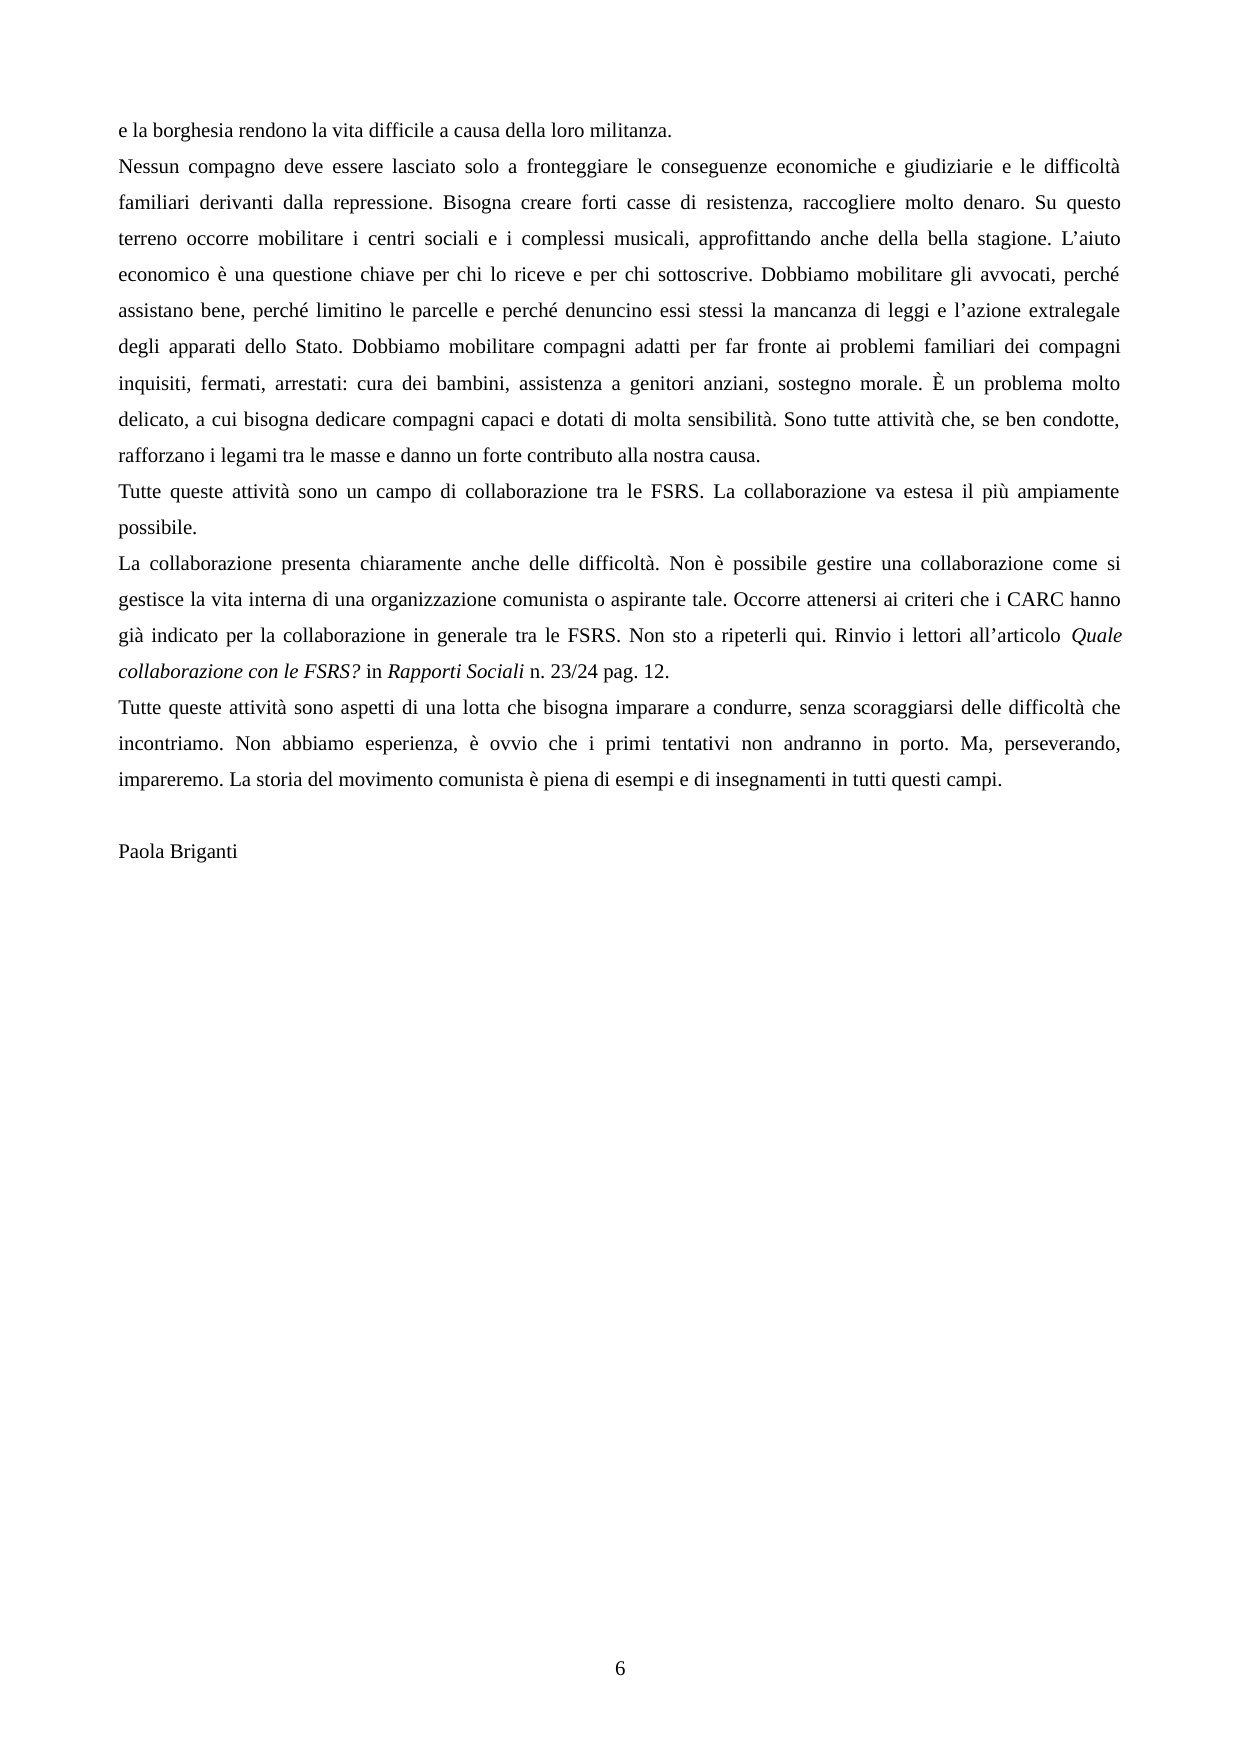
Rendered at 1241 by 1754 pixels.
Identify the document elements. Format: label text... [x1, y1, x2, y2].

text La collaborazione presenta chiaramente anche delle difficoltà. Non è possibile gestire una collaborazione come si gestisce la vita interna di una organizzazione comunista o aspirante tale. Occorre attenersi ai criteri che i CARC hanno già indicato per la collaborazione in generale tra le FSRS. Non sto a ripeterli qui. Rinvio i lettori all’articolo Quale collaborazione con le FSRS? in Rapporti Sociali n. 23/24 pag. 12. [118, 551, 1122, 683]
text e la borghesia rendono la vita difficile a causa della loro militanza. [118, 118, 1122, 142]
text Tutte queste attività sono aspetti di una lotta che bisogna imparare a condurre, senza scoraggiarsi delle difficoltà che incontriamo. Non abbiamo esperienza, è ovvio che i primi tentativi non andranno in porto. Ma, perseverando, impareremo. La storia del movimento comunista è piena di esempi e di insegnamenti in tutti questi campi. [118, 695, 1122, 791]
text Paola Briganti [118, 839, 1122, 863]
text Nessun compagno deve essere lasciato solo a fronteggiare le conseguenze economiche e giudiziarie e le difficoltà familiari derivanti dalla repressione. Bisogna creare forti casse di resistenza, raccogliere molto denaro. Su questo terreno occorre mobilitare i centri sociali e i complessi musicali, approfittando anche della bella stagione. L’aiuto economico è una questione chiave per chi lo riceve e per chi sottoscrive. Dobbiamo mobilitare gli avvocati, perché assistano bene, perché limitino le parcelle e perché denuncino essi stessi la mancanza di leggi e l’azione extralegale degli apparati dello Stato. Dobbiamo mobilitare compagni adatti per far fronte ai problemi familiari dei compagni inquisiti, fermati, arrestati: cura dei bambini, assistenza a genitori anziani, sostegno morale. È un problema molto delicato, a cui bisogna dedicare compagni capaci e dotati di molta sensibilità. Sono tutte attività che, se ben condotte, rafforzano i legami tra le masse e danno un forte contributo alla nostra causa. [118, 154, 1122, 467]
text Tutte queste attività sono un campo di collaborazione tra le FSRS. La collaborazione va estesa il più ampiamente possibile. [118, 478, 1122, 539]
